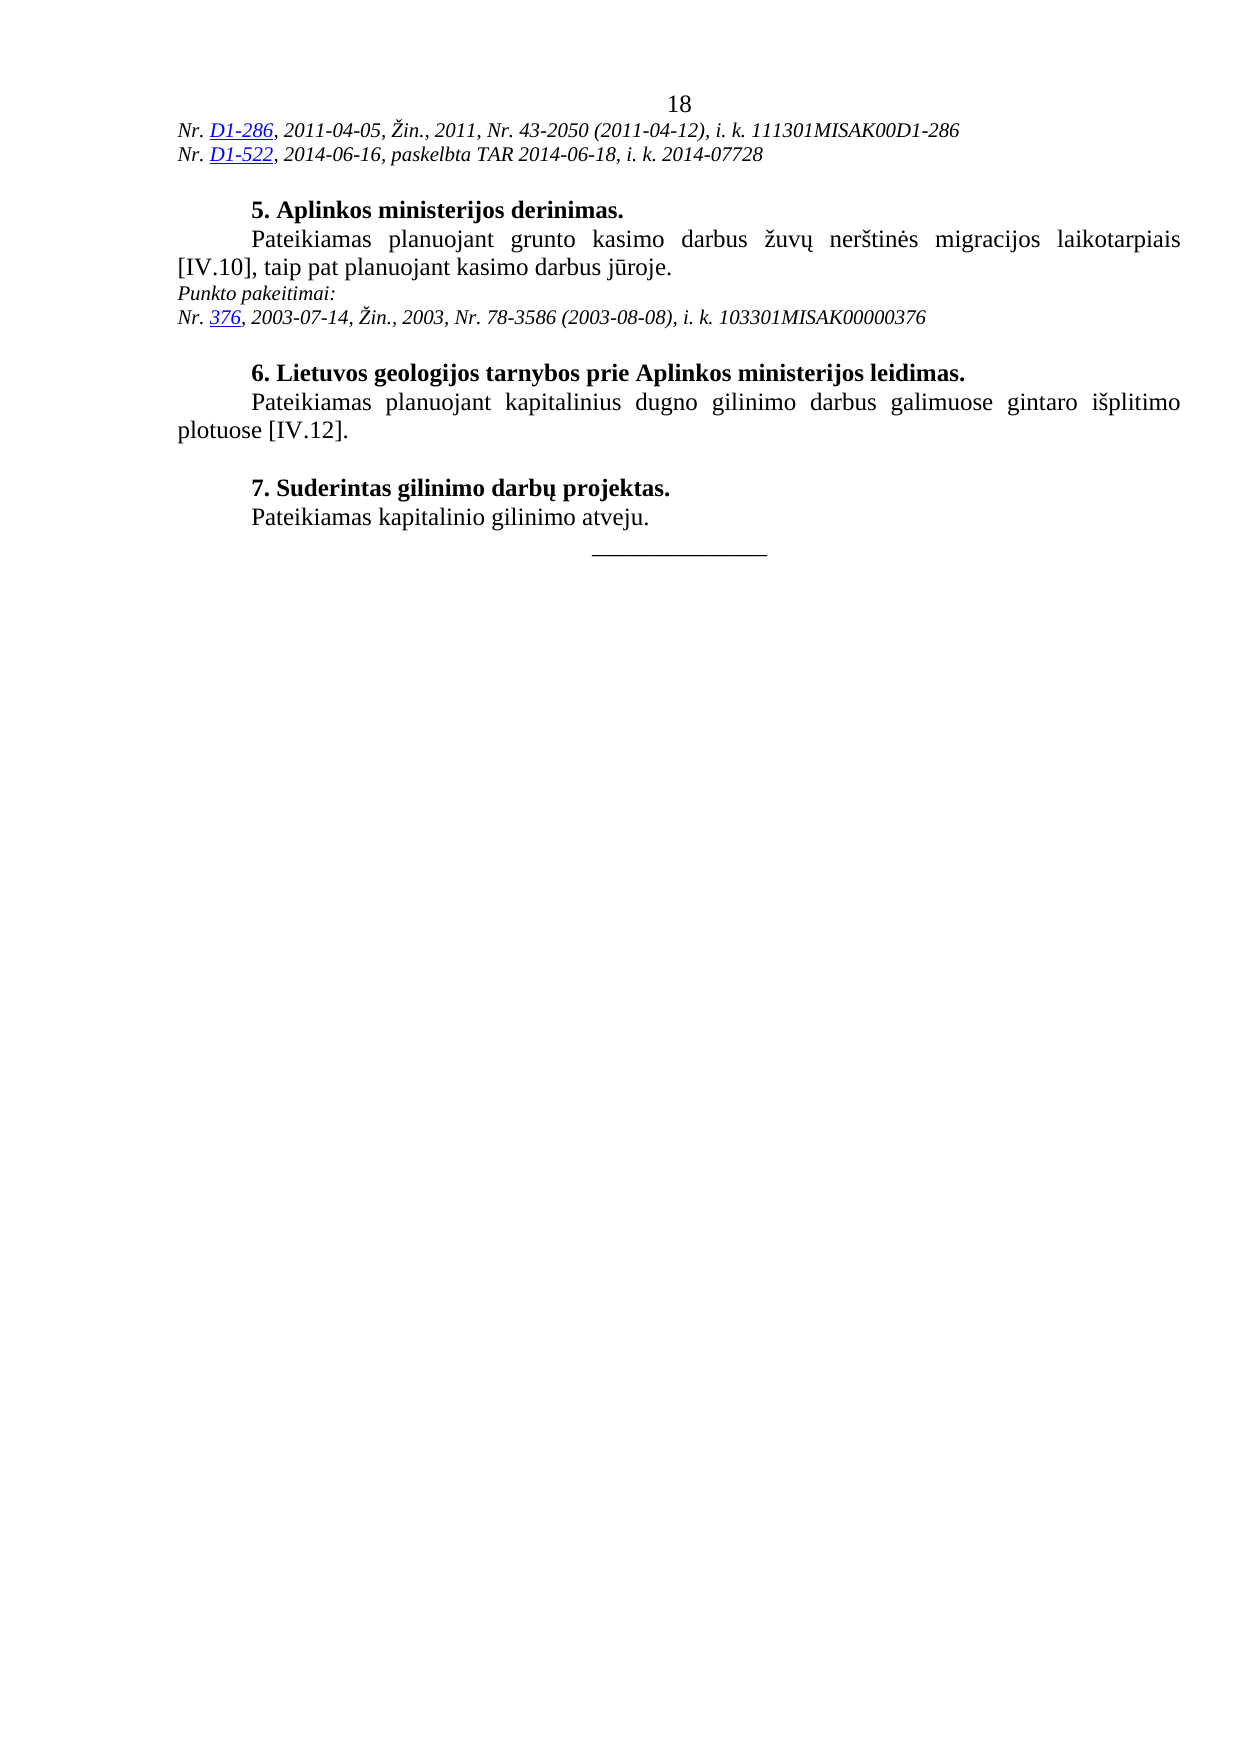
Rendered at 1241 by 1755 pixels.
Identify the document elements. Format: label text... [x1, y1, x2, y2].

text Pateikiamas planuojant kapitalinius dugno gilinimo darbus galimuose gintaro išplitimo plotuose [IV.12]. [177, 387, 1181, 444]
text Punkto pakeitimai: [177, 281, 1181, 305]
text Nr. D1-522, 2014-06-16, paskelbta TAR 2014-06-18, i. k. 2014-07728 [177, 142, 1181, 166]
text ______________ [177, 531, 1181, 559]
text 7. Suderintas gilinimo darbų projektas. [177, 473, 1181, 502]
text Pateikiamas kapitalinio gilinimo atveju. [177, 502, 1181, 531]
text Nr. 376, 2003-07-14, Žin., 2003, Nr. 78-3586 (2003-08-08), i. k. 103301MISAK00000376 [177, 305, 1181, 329]
text 6. Lietuvos geologijos tarnybos prie Aplinkos ministerijos leidimas. [177, 358, 1181, 387]
text 5. Aplinkos ministerijos derinimas. [177, 195, 1181, 224]
text Nr. D1-286, 2011-04-05, Žin., 2011, Nr. 43-2050 (2011-04-12), i. k. 111301MISAK00D1-286 [177, 118, 1181, 142]
text Pateikiamas planuojant grunto kasimo darbus žuvų nerštinės migracijos laikotarpiais [IV.10], taip pat planuojant kasimo darbus jūroje. [177, 224, 1181, 281]
